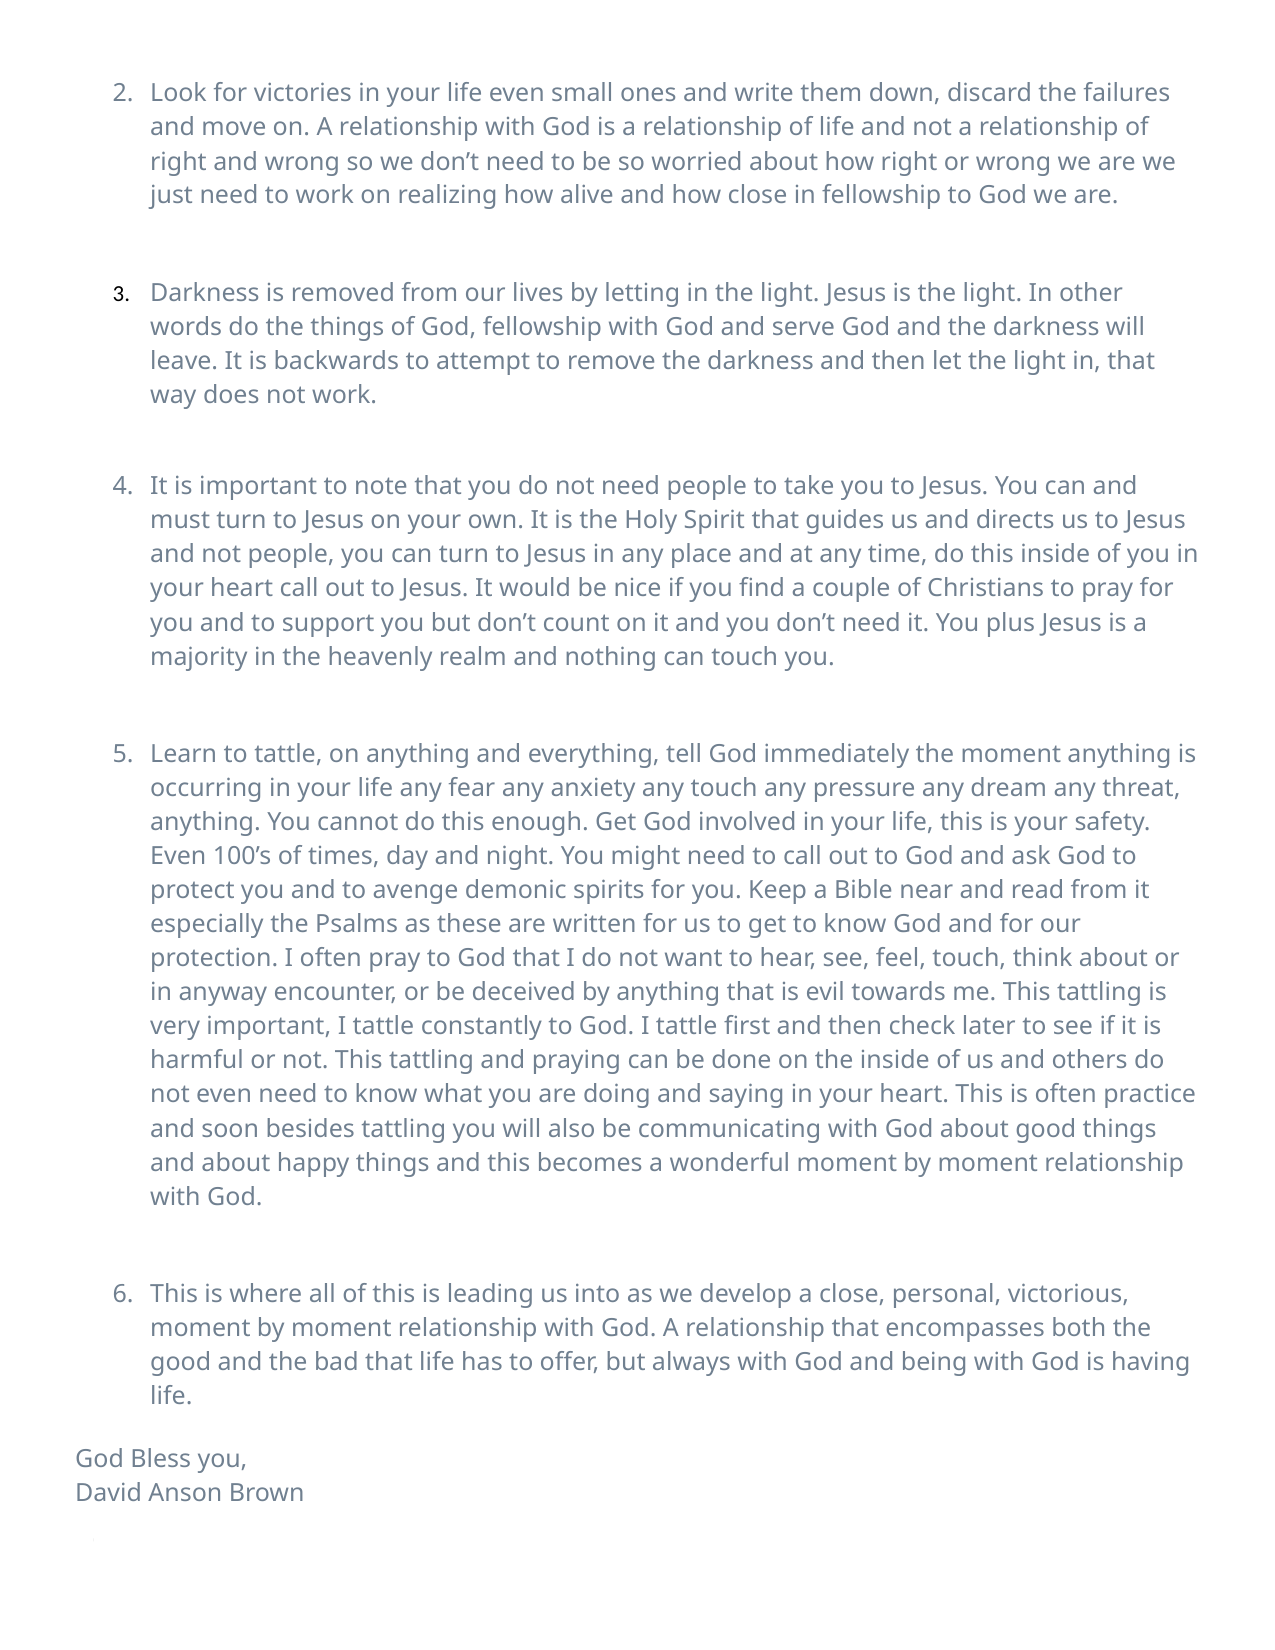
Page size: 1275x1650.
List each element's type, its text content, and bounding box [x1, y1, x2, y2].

list Learn to tattle, on anything and everything, tell God immediately the moment anything is occurring in your life any fear any anxiety any touch any pressure any dream any threat, anything. You cannot do this enough. Get God involved in your life, this is your safety. Even 100’s of times, day and night. You might need to call out to God and ask God to protect you and to avenge demonic spirits for you. Keep a Bible near and read from it especially the Psalms as these are written for us to get to know God and for our protection. I often pray to God that I do not want to hear, see, feel, touch, think about or in anyway encounter, or be deceived by anything that is evil towards me. This tattling is very important, I tattle constantly to God. I tattle first and then check later to see if it is harmful or not. This tattling and praying can be done on the inside of us and others do not even need to know what you are doing and saying in your heart. This is often practice and soon besides tattling you will also be communicating with God about good things and about happy things and this becomes a wonderful moment by moment relationship with God. [112, 736, 1200, 1246]
list It is important to note that you do not need people to take you to Jesus. You can and must turn to Jesus on your own. It is the Holy Spirit that guides us and directs us to Jesus and not people, you can turn to Jesus in any place and at any time, do this inside of you in your heart call out to Jesus. It would be nice if you find a couple of Christians to pray for you and to support you but don’t count on it and you don’t need it. You plus Jesus is a majority in the heavenly realm and nothing can touch you. [112, 468, 1200, 706]
list Look for victories in your life even small ones and write them down, discard the failures and move on. A relationship with God is a relationship of life and not a relationship of right and wrong so we don’t need to be so worried about how right or wrong we are we just need to work on realizing how alive and how close in fellowship to God we are. [112, 75, 1200, 245]
list Darkness is removed from our lives by letting in the light. Jesus is the light. In other words do the things of God, fellowship with God and serve God and the darkness will leave. It is backwards to attempt to remove the darkness and then let the light in, that way does not work. [112, 274, 1200, 439]
text God Bless you, David Anson Brown [75, 1441, 1200, 1509]
list This is where all of this is leading us into as we develop a close, personal, victorious, moment by moment relationship with God. A relationship that encompasses both the good and the bad that life has to offer, but always with God and being with God is having life. [112, 1276, 1200, 1412]
